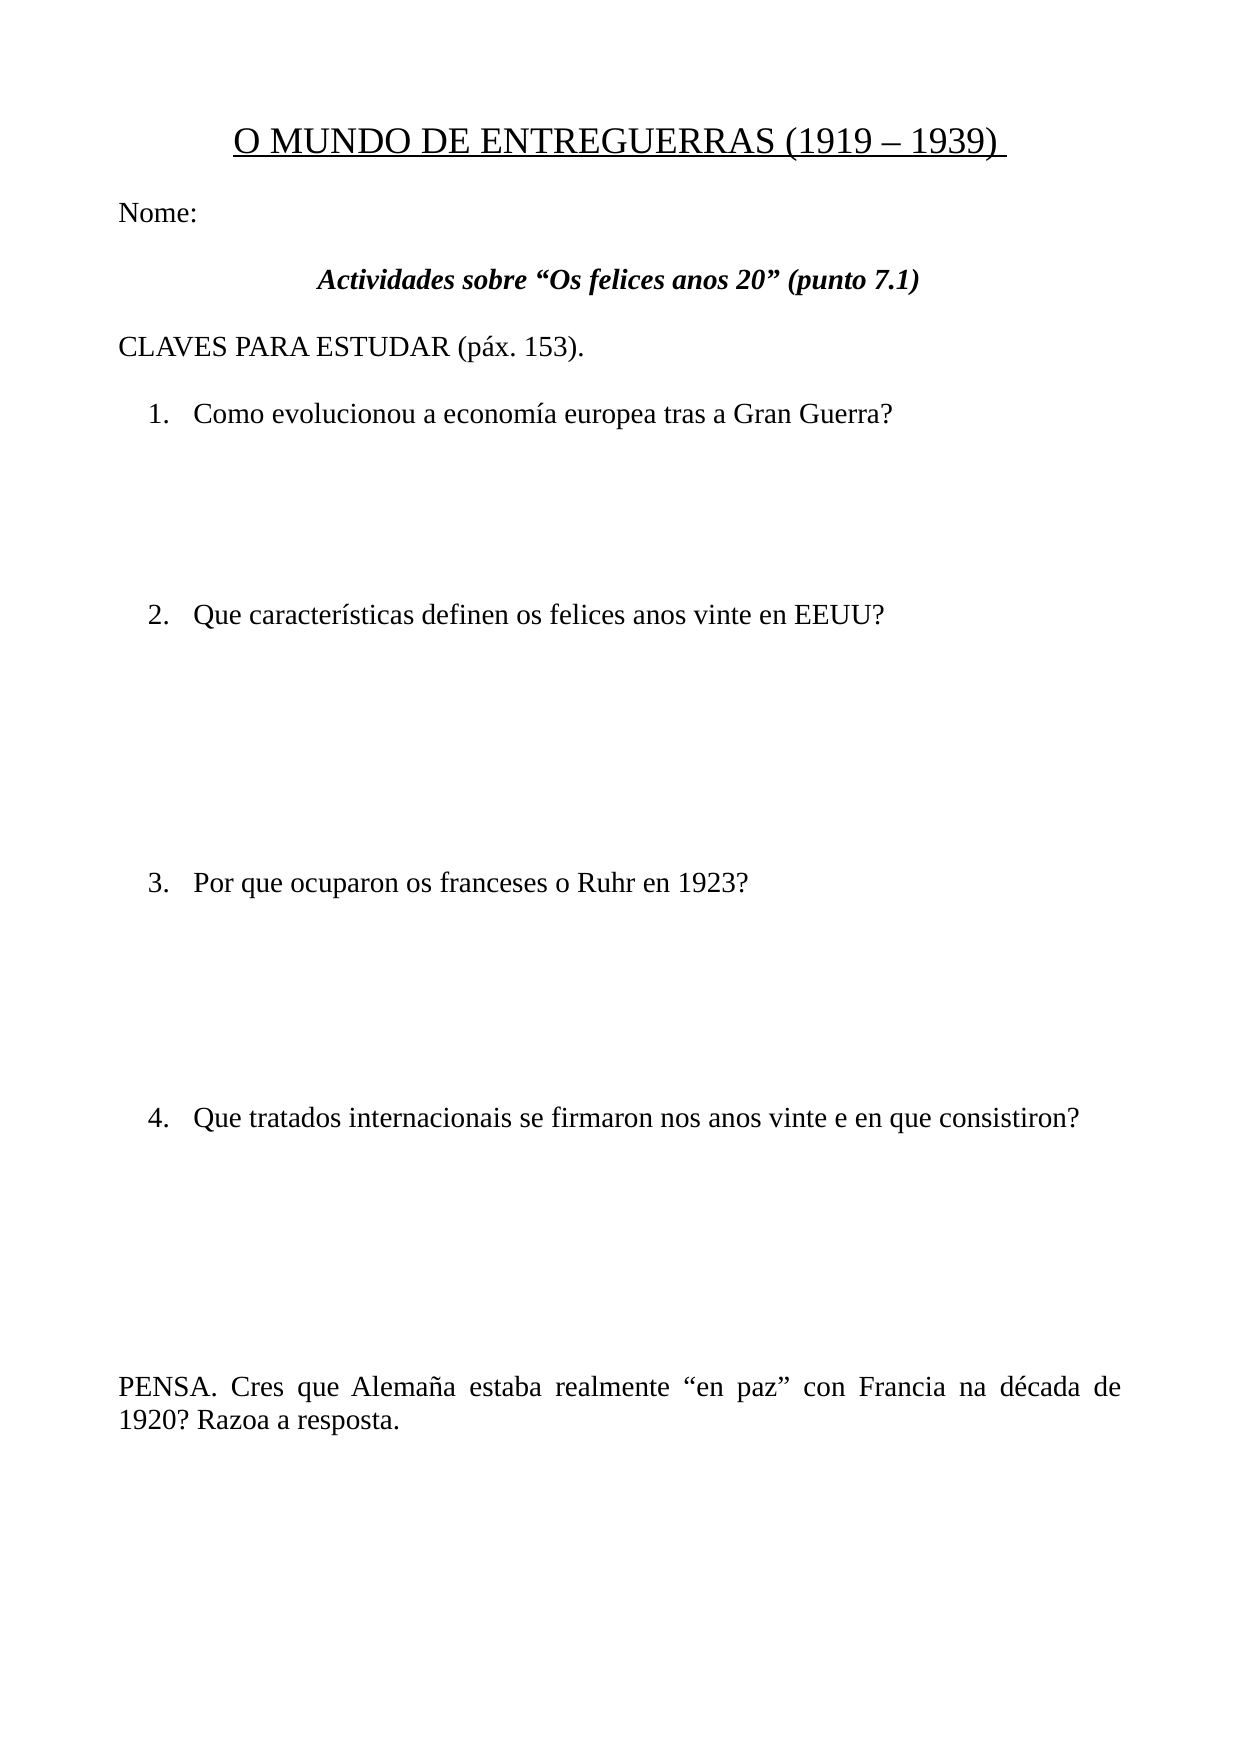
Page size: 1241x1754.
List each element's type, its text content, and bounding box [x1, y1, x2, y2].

list Que tratados internacionais se firmaron nos anos vinte e en que consistiron? [148, 1100, 1122, 1134]
text Actividades sobre “Os felices anos 20” (punto 7.1) [118, 262, 1122, 295]
list Como evolucionou a economía europea tras a Gran Guerra? [148, 396, 1122, 429]
list Por que ocuparon os franceses o Ruhr en 1923? [148, 866, 1122, 899]
text O MUNDO DE ENTREGUERRAS (1919 – 1939) [118, 118, 1122, 161]
list Que características definen os felices anos vinte en EEUU? [148, 597, 1122, 631]
text PENSA. Cres que Alemaña estaba realmente “en paz” con Francia na década de 1920? Razoa a resposta. [118, 1369, 1122, 1436]
text CLAVES PARA ESTUDAR (páx. 153). [118, 329, 1122, 362]
text Nome: [118, 195, 1122, 228]
